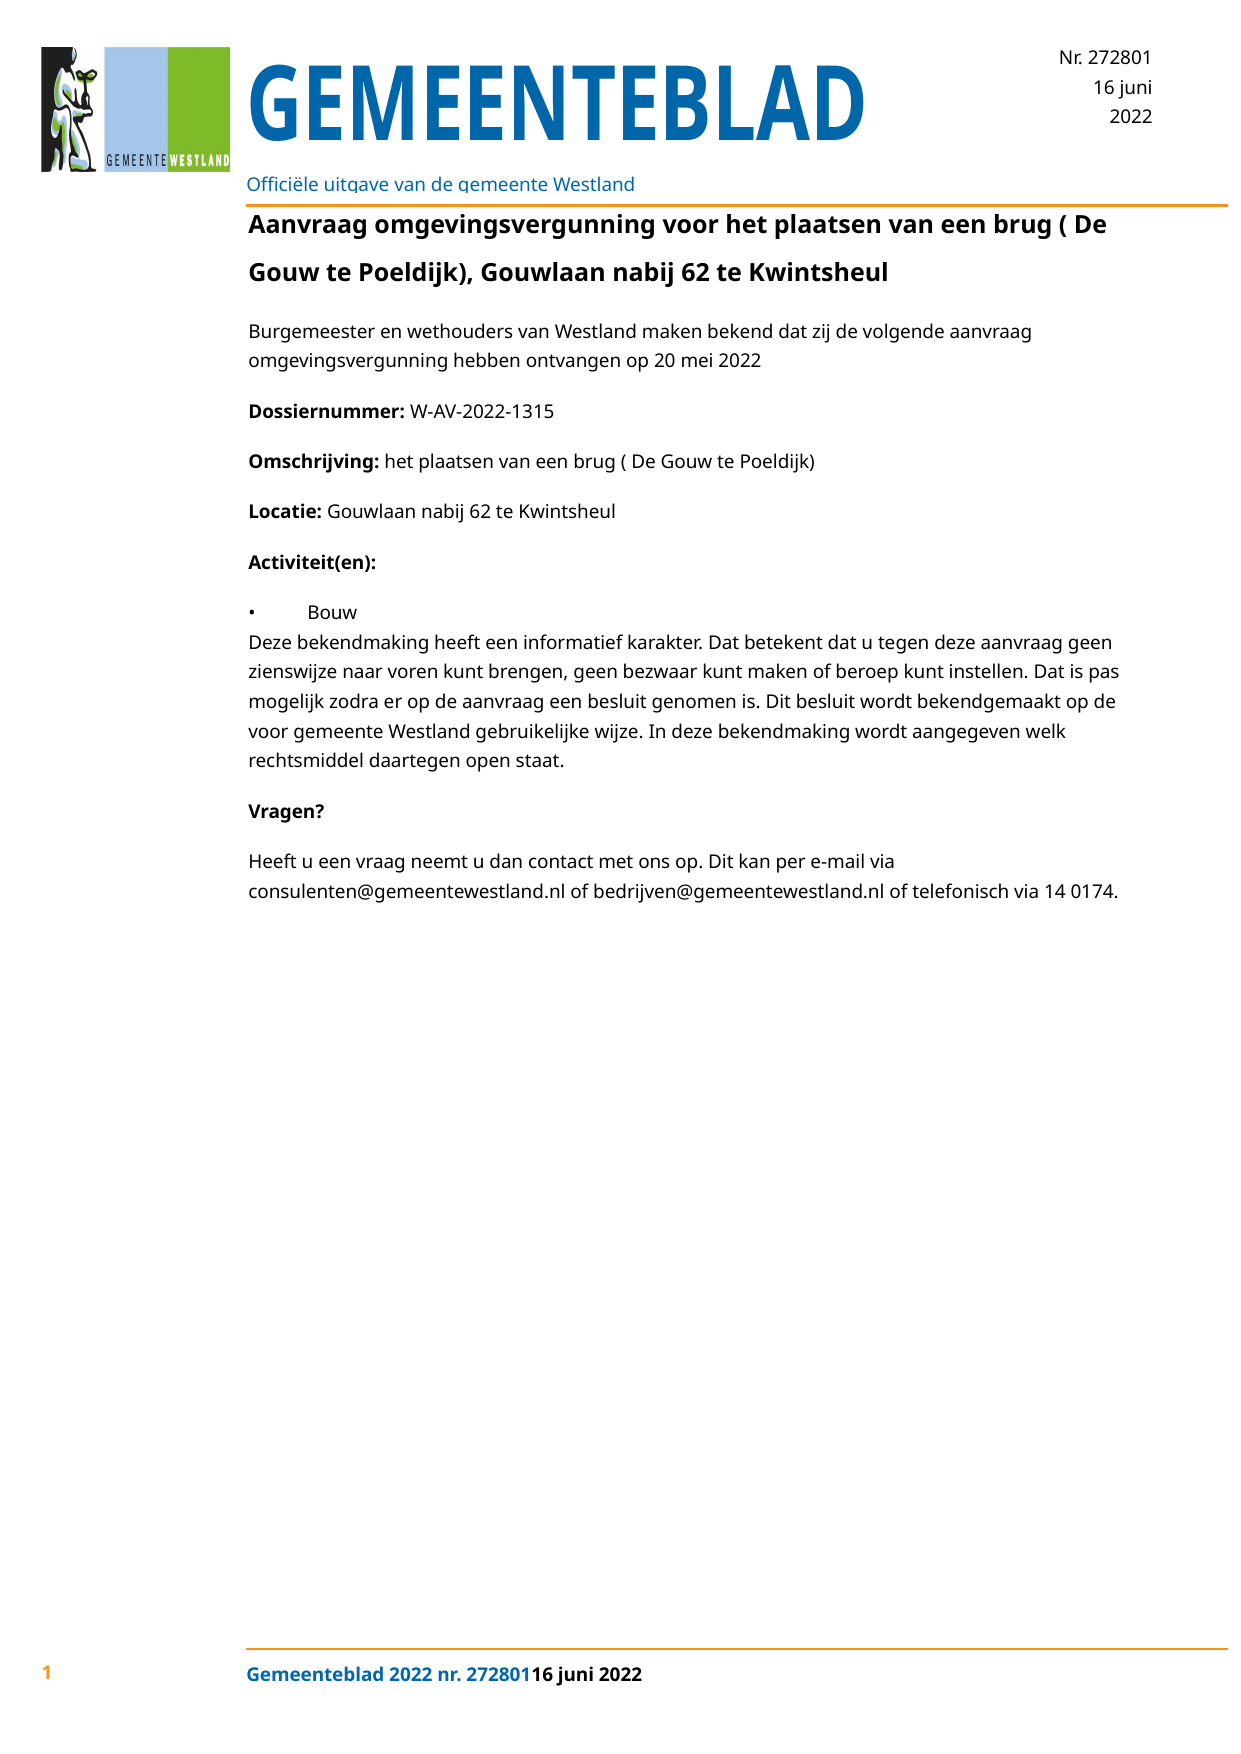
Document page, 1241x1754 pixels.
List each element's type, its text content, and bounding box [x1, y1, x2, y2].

text Deze bekendmaking heeft een informatief karakter. Dat betekent dat u tegen deze aanvraag geen zienswijze naar voren kunt brengen, geen bezwaar kunt maken of beroep kunt instellen. Dat is pas mogelijk zodra er op de aanvraag een besluit genomen is. Dit besluit wordt bekendgemaakt op de voor gemeente Westland gebruikelijke wijze. In deze bekendmaking wordt aangegeven welk rechtsmiddel daartegen open staat. [248, 629, 1152, 773]
text Burgemeester en wethouders van Westland maken bekend dat zij de volgende aanvraag omgevingsvergunning hebben ontvangen op 20 mei 2022 [248, 318, 1152, 373]
text Aanvraag omgevingsvergunning voor het plaatsen van een brug ( De Gouw te Poeldijk), Gouwlaan nabij 62 te Kwintsheul [248, 207, 1152, 288]
text Omschrijving: het plaatsen van een brug ( De Gouw te Poeldijk) [248, 448, 1152, 474]
picture [41, 47, 231, 172]
text Locatie: Gouwlaan nabij 62 te Kwintsheul [248, 499, 1152, 524]
text Vragen? [248, 798, 1152, 824]
list Bouw [248, 599, 1152, 625]
text Activiteit(en): [248, 549, 1152, 575]
text Heeft u een vraag neemt u dan contact met ons op. Dit kan per e-mail via consulenten@gemeentewestland.nl of bedrijven@gemeentewestland.nl of telefonisch via 14 0174. [248, 848, 1152, 904]
text Dossiernummer: W-AV-2022-1315 [248, 398, 1152, 424]
